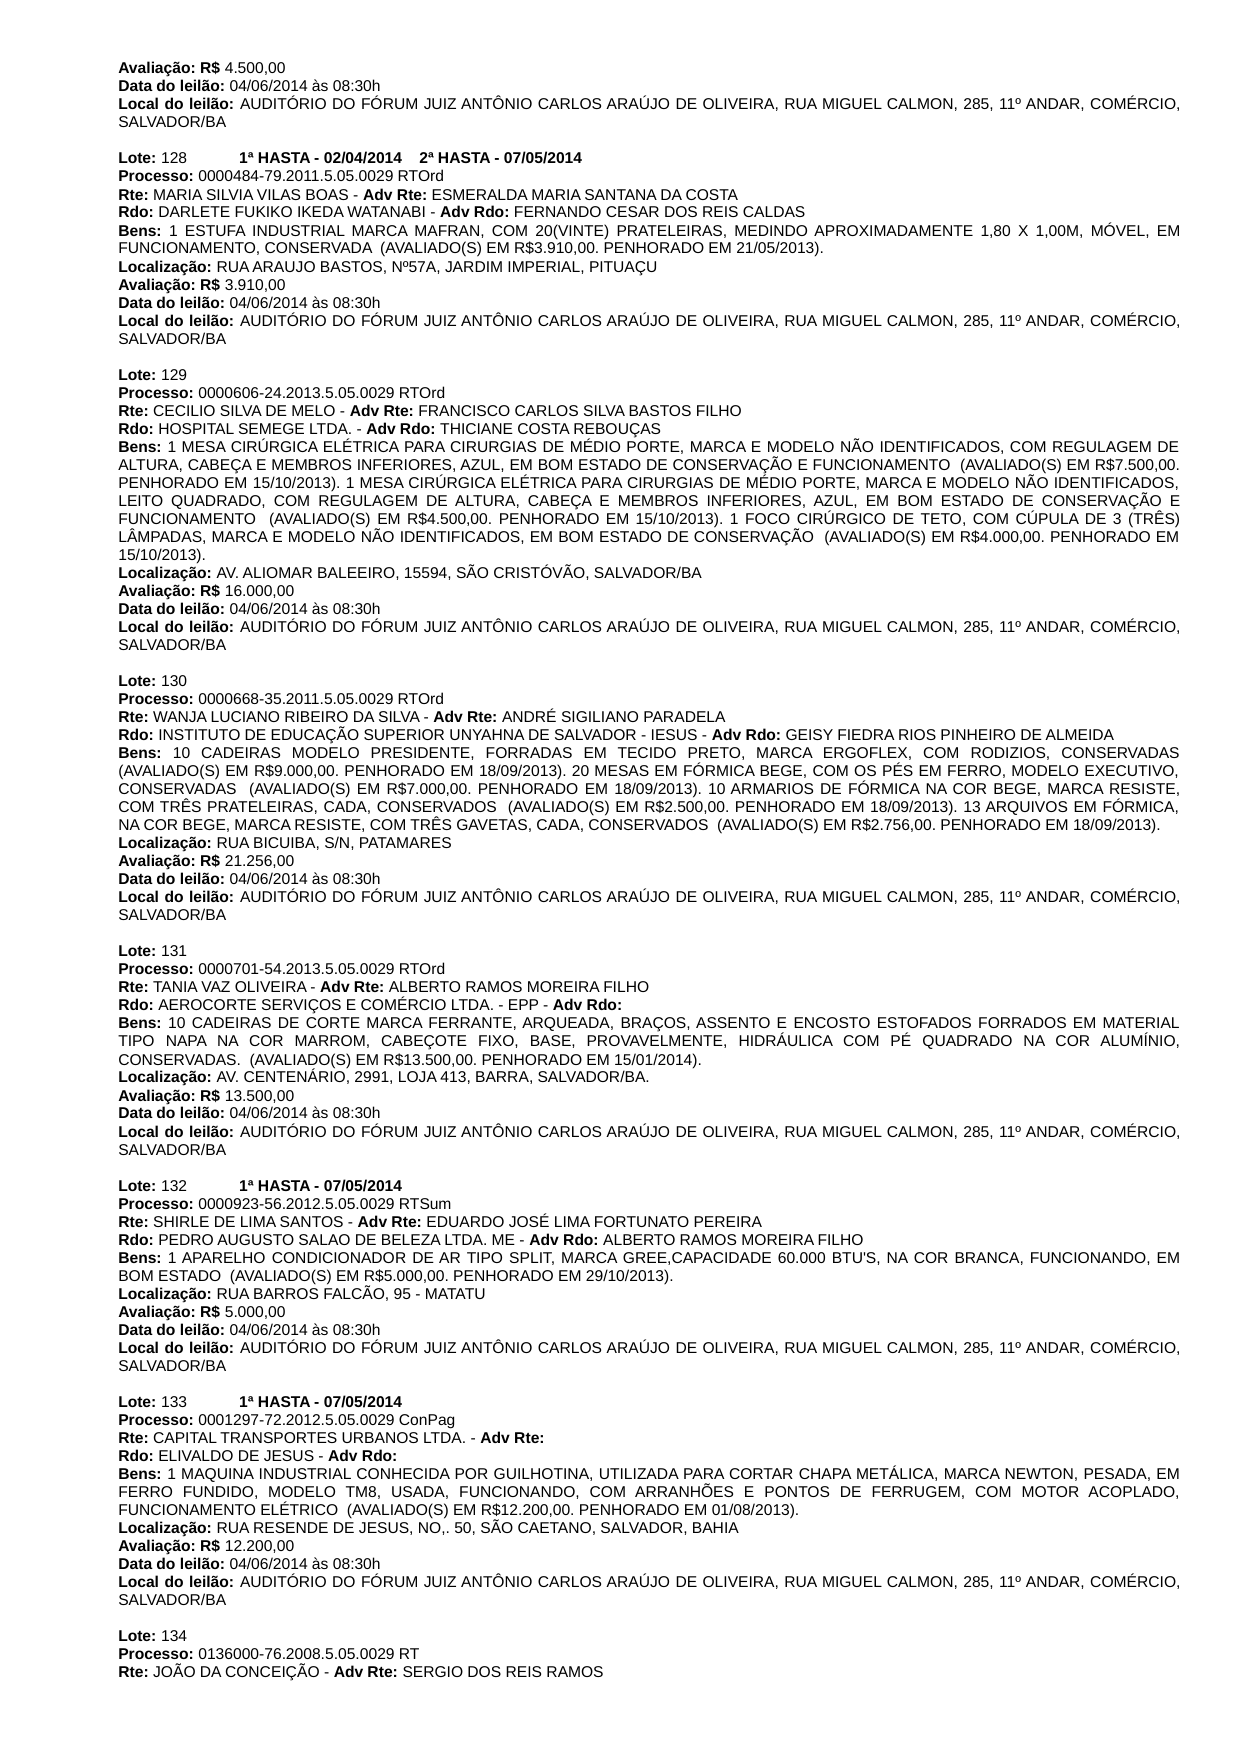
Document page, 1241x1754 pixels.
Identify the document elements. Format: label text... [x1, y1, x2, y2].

text Rte: SHIRLE DE LIMA SANTOS - Adv Rte: EDUARDO JOSÉ LIMA FORTUNATO PEREIRA [118, 1212, 1181, 1230]
text Local do leilão: AUDITÓRIO DO FÓRUM JUIZ ANTÔNIO CARLOS ARAÚJO DE OLIVEIRA, RUA MIGUEL CALMON, 285, 11º ANDAR, COMÉRCIO, SALVADOR/BA [118, 311, 1181, 347]
text Avaliação: R$ 16.000,00 [118, 582, 1181, 600]
text Localização: RUA RESENDE DE JESUS, NO,. 50, SÃO CAETANO, SALVADOR, BAHIA [118, 1519, 1181, 1537]
text Rte: JOÃO DA CONCEIÇÃO - Adv Rte: SERGIO DOS REIS RAMOS [118, 1663, 1181, 1681]
text Local do leilão: AUDITÓRIO DO FÓRUM JUIZ ANTÔNIO CARLOS ARAÚJO DE OLIVEIRA, RUA MIGUEL CALMON, 285, 11º ANDAR, COMÉRCIO, SALVADOR/BA [118, 95, 1181, 131]
text Avaliação: R$ 4.500,00 [118, 59, 1181, 77]
text Lote: 132 1ª HASTA - 07/05/2014 [118, 1176, 1181, 1194]
text Avaliação: R$ 21.256,00 [118, 852, 1181, 870]
text Bens: 1 ESTUFA INDUSTRIAL MARCA MAFRAN, COM 20(VINTE) PRATELEIRAS, MEDINDO APROXIMADAMENTE 1,80 X 1,00M, MÓVEL, EM FUNCIONAMENTO, CONSERVADA (AVALIADO(S) EM R$3.910,00. PENHORADO EM 21/05/2013). [118, 221, 1181, 257]
text Rdo: PEDRO AUGUSTO SALAO DE BELEZA LTDA. ME - Adv Rdo: ALBERTO RAMOS MOREIRA FILHO [118, 1230, 1181, 1248]
text Local do leilão: AUDITÓRIO DO FÓRUM JUIZ ANTÔNIO CARLOS ARAÚJO DE OLIVEIRA, RUA MIGUEL CALMON, 285, 11º ANDAR, COMÉRCIO, SALVADOR/BA [118, 1338, 1181, 1374]
text Avaliação: R$ 5.000,00 [118, 1302, 1181, 1321]
text Localização: AV. ALIOMAR BALEEIRO, 15594, SÃO CRISTÓVÃO, SALVADOR/BA [118, 564, 1181, 582]
text Localização: RUA BICUIBA, S/N, PATAMARES [118, 834, 1181, 852]
text Avaliação: R$ 3.910,00 [118, 275, 1181, 293]
text Rdo: ELIVALDO DE JESUS - Adv Rdo: [118, 1447, 1181, 1465]
text Data do leilão: 04/06/2014 às 08:30h [118, 600, 1181, 618]
text Data do leilão: 04/06/2014 às 08:30h [118, 1555, 1181, 1573]
text Local do leilão: AUDITÓRIO DO FÓRUM JUIZ ANTÔNIO CARLOS ARAÚJO DE OLIVEIRA, RUA MIGUEL CALMON, 285, 11º ANDAR, COMÉRCIO, SALVADOR/BA [118, 1122, 1181, 1158]
text Processo: 0000484-79.2011.5.05.0029 RTOrd [118, 167, 1181, 185]
text Data do leilão: 04/06/2014 às 08:30h [118, 77, 1181, 95]
text Rdo: INSTITUTO DE EDUCAÇÃO SUPERIOR UNYAHNA DE SALVADOR - IESUS - Adv Rdo: GEISY FIEDRA RIOS PINHEIRO DE ALMEIDA [118, 726, 1181, 744]
text Processo: 0000701-54.2013.5.05.0029 RTOrd [118, 960, 1181, 978]
text Processo: 0001297-72.2012.5.05.0029 ConPag [118, 1411, 1181, 1429]
text Processo: 0000668-35.2011.5.05.0029 RTOrd [118, 690, 1181, 708]
text Rdo: DARLETE FUKIKO IKEDA WATANABI - Adv Rdo: FERNANDO CESAR DOS REIS CALDAS [118, 203, 1181, 221]
text Processo: 0000923-56.2012.5.05.0029 RTSum [118, 1194, 1181, 1212]
text Localização: RUA BARROS FALCÃO, 95 - MATATU [118, 1284, 1181, 1302]
text Rte: MARIA SILVIA VILAS BOAS - Adv Rte: ESMERALDA MARIA SANTANA DA COSTA [118, 185, 1181, 203]
text Lote: 133 1ª HASTA - 07/05/2014 [118, 1393, 1181, 1411]
text Avaliação: R$ 13.500,00 [118, 1086, 1181, 1104]
text Lote: 134 [118, 1627, 1181, 1645]
text Bens: 10 CADEIRAS MODELO PRESIDENTE, FORRADAS EM TECIDO PRETO, MARCA ERGOFLEX, COM RODIZIOS, CONSERVADAS (AVALIADO(S) EM R$9.000,00. PENHORADO EM 18/09/2013). 20 MESAS EM FÓRMICA BEGE, COM OS PÉS EM FERRO, MODELO EXECUTIVO, CONSERVADAS (AVALIADO(S) EM R$7.000,00. PENHORADO EM 18/09/2013). 10 ARMARIOS DE FÓRMICA NA COR BEGE, MARCA RESISTE, COM TRÊS PRATELEIRAS, CADA, CONSERVADOS (AVALIADO(S) EM R$2.500,00. PENHORADO EM 18/09/2013). 13 ARQUIVOS EM FÓRMICA, NA COR BEGE, MARCA RESISTE, COM TRÊS GAVETAS, CADA, CONSERVADOS (AVALIADO(S) EM R$2.756,00. PENHORADO EM 18/09/2013). [118, 744, 1181, 834]
text Rdo: HOSPITAL SEMEGE LTDA. - Adv Rdo: THICIANE COSTA REBOUÇAS [118, 419, 1181, 437]
text Local do leilão: AUDITÓRIO DO FÓRUM JUIZ ANTÔNIO CARLOS ARAÚJO DE OLIVEIRA, RUA MIGUEL CALMON, 285, 11º ANDAR, COMÉRCIO, SALVADOR/BA [118, 888, 1181, 924]
text Rte: TANIA VAZ OLIVEIRA - Adv Rte: ALBERTO RAMOS MOREIRA FILHO [118, 978, 1181, 996]
text Data do leilão: 04/06/2014 às 08:30h [118, 293, 1181, 311]
text Bens: 1 MESA CIRÚRGICA ELÉTRICA PARA CIRURGIAS DE MÉDIO PORTE, MARCA E MODELO NÃO IDENTIFICADOS, COM REGULAGEM DE ALTURA, CABEÇA E MEMBROS INFERIORES, AZUL, EM BOM ESTADO DE CONSERVAÇÃO E FUNCIONAMENTO (AVALIADO(S) EM R$7.500,00. PENHORADO EM 15/10/2013). 1 MESA CIRÚRGICA ELÉTRICA PARA CIRURGIAS DE MÉDIO PORTE, MARCA E MODELO NÃO IDENTIFICADOS, LEITO QUADRADO, COM REGULAGEM DE ALTURA, CABEÇA E MEMBROS INFERIORES, AZUL, EM BOM ESTADO DE CONSERVAÇÃO E FUNCIONAMENTO (AVALIADO(S) EM R$4.500,00. PENHORADO EM 15/10/2013). 1 FOCO CIRÚRGICO DE TETO, COM CÚPULA DE 3 (TRÊS) LÂMPADAS, MARCA E MODELO NÃO IDENTIFICADOS, EM BOM ESTADO DE CONSERVAÇÃO (AVALIADO(S) EM R$4.000,00. PENHORADO EM 15/10/2013). [118, 437, 1181, 564]
text Data do leilão: 04/06/2014 às 08:30h [118, 1321, 1181, 1338]
text Avaliação: R$ 12.200,00 [118, 1537, 1181, 1555]
text Processo: 0136000-76.2008.5.05.0029 RT [118, 1645, 1181, 1663]
text Localização: AV. CENTENÁRIO, 2991, LOJA 413, BARRA, SALVADOR/BA. [118, 1068, 1181, 1086]
text Data do leilão: 04/06/2014 às 08:30h [118, 870, 1181, 888]
text Rdo: AEROCORTE SERVIÇOS E COMÉRCIO LTDA. - EPP - Adv Rdo: [118, 996, 1181, 1014]
text Bens: 1 APARELHO CONDICIONADOR DE AR TIPO SPLIT, MARCA GREE,CAPACIDADE 60.000 BTU'S, NA COR BRANCA, FUNCIONANDO, EM BOM ESTADO (AVALIADO(S) EM R$5.000,00. PENHORADO EM 29/10/2013). [118, 1248, 1181, 1284]
text Data do leilão: 04/06/2014 às 08:30h [118, 1104, 1181, 1122]
text Bens: 10 CADEIRAS DE CORTE MARCA FERRANTE, ARQUEADA, BRAÇOS, ASSENTO E ENCOSTO ESTOFADOS FORRADOS EM MATERIAL TIPO NAPA NA COR MARROM, CABEÇOTE FIXO, BASE, PROVAVELMENTE, HIDRÁULICA COM PÉ QUADRADO NA COR ALUMÍNIO, CONSERVADAS. (AVALIADO(S) EM R$13.500,00. PENHORADO EM 15/01/2014). [118, 1014, 1181, 1068]
text Lote: 131 [118, 942, 1181, 960]
text Rte: CECILIO SILVA DE MELO - Adv Rte: FRANCISCO CARLOS SILVA BASTOS FILHO [118, 401, 1181, 419]
text Local do leilão: AUDITÓRIO DO FÓRUM JUIZ ANTÔNIO CARLOS ARAÚJO DE OLIVEIRA, RUA MIGUEL CALMON, 285, 11º ANDAR, COMÉRCIO, SALVADOR/BA [118, 618, 1181, 654]
text Lote: 129 [118, 365, 1181, 383]
text Lote: 128 1ª HASTA - 02/04/2014 2ª HASTA - 07/05/2014 [118, 149, 1181, 167]
text Local do leilão: AUDITÓRIO DO FÓRUM JUIZ ANTÔNIO CARLOS ARAÚJO DE OLIVEIRA, RUA MIGUEL CALMON, 285, 11º ANDAR, COMÉRCIO, SALVADOR/BA [118, 1573, 1181, 1609]
text Rte: WANJA LUCIANO RIBEIRO DA SILVA - Adv Rte: ANDRÉ SIGILIANO PARADELA [118, 708, 1181, 726]
text Rte: CAPITAL TRANSPORTES URBANOS LTDA. - Adv Rte: [118, 1429, 1181, 1447]
text Lote: 130 [118, 672, 1181, 690]
text Localização: RUA ARAUJO BASTOS, Nº57A, JARDIM IMPERIAL, PITUAÇU [118, 257, 1181, 275]
text Processo: 0000606-24.2013.5.05.0029 RTOrd [118, 383, 1181, 401]
text Bens: 1 MAQUINA INDUSTRIAL CONHECIDA POR GUILHOTINA, UTILIZADA PARA CORTAR CHAPA METÁLICA, MARCA NEWTON, PESADA, EM FERRO FUNDIDO, MODELO TM8, USADA, FUNCIONANDO, COM ARRANHÕES E PONTOS DE FERRUGEM, COM MOTOR ACOPLADO, FUNCIONAMENTO ELÉTRICO (AVALIADO(S) EM R$12.200,00. PENHORADO EM 01/08/2013). [118, 1465, 1181, 1519]
